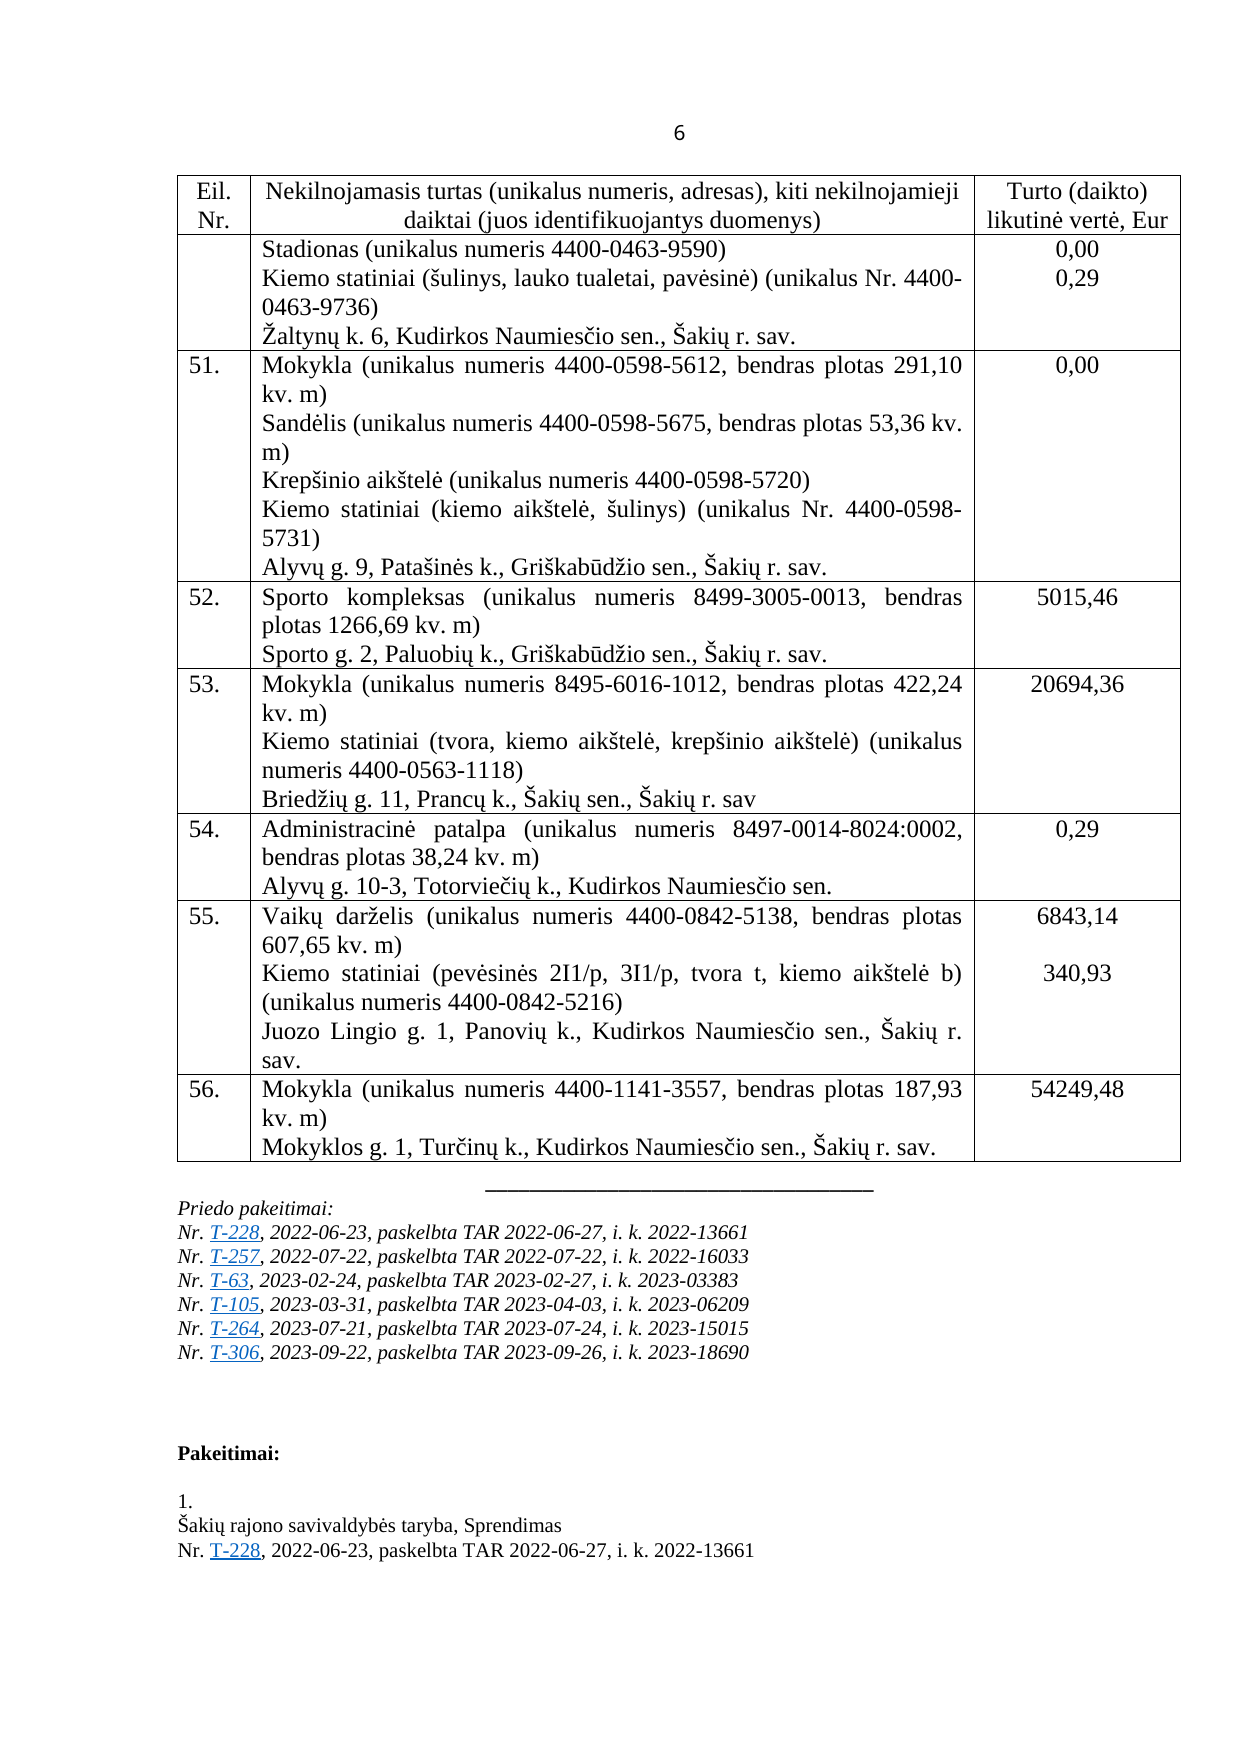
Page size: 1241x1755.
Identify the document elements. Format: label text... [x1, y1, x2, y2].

text Nr. T-228, 2022-06-23, paskelbta TAR 2022-06-27, i. k. 2022-13661 [177, 1220, 1181, 1244]
table_cell 51. [178, 351, 250, 581]
table_cell 52. [178, 582, 250, 668]
text Nr. T-228, 2022-06-23, paskelbta TAR 2022-06-27, i. k. 2022-13661 [177, 1537, 1181, 1562]
table_cell 54. [178, 814, 250, 900]
table_cell Sporto kompleksas (unikalus numeris 8499-3005-0013, bendras plotas 1266,69 kv. m) Sporto g. 2, Paluobių k., Griškabūdžio sen., Šakių r. sav. [251, 582, 974, 668]
text ___________________________________ [177, 1162, 1181, 1196]
table_cell 6843,14 340,93 [975, 901, 1180, 1073]
text Nr. T-105, 2023-03-31, paskelbta TAR 2023-04-03, i. k. 2023-06209 [177, 1292, 1181, 1316]
text Nr. T-63, 2023-02-24, paskelbta TAR 2023-02-27, i. k. 2023-03383 [177, 1268, 1181, 1292]
table_header Turto (daikto) likutinė vertė, Eur [975, 176, 1180, 233]
table_cell 5015,46 [975, 582, 1180, 668]
table_cell 55. [178, 901, 250, 1073]
table_cell 20694,36 [975, 669, 1180, 813]
table_cell [178, 235, 250, 349]
table_cell 0,00 [975, 351, 1180, 581]
table_cell 54249,48 [975, 1075, 1180, 1161]
table_header Eil. Nr. [178, 176, 250, 233]
text Priedo pakeitimai: [177, 1196, 1181, 1220]
table_header Nekilnojamasis turtas (unikalus numeris, adresas), kiti nekilnojamieji daiktai (juos identifikuojantys duomenys) [251, 176, 974, 233]
text Nr. T-257, 2022-07-22, paskelbta TAR 2022-07-22, i. k. 2022-16033 [177, 1244, 1181, 1268]
text 1. [177, 1489, 1181, 1513]
table_cell 53. [178, 669, 250, 813]
text Pakeitimai: [177, 1441, 1181, 1465]
table_cell 0,00 0,29 [975, 235, 1180, 349]
table_cell Vaikų darželis (unikalus numeris 4400-0842-5138, bendras plotas 607,65 kv. m) Kiemo statiniai (pevėsinės 2I1/p, 3I1/p, tvora t, kiemo aikštelė b) (unikalus numeris 4400-0842-5216) Juozo Lingio g. 1, Panovių k., Kudirkos Naumiesčio sen., Šakių r. sav. [251, 901, 974, 1073]
table_cell Mokykla (unikalus numeris 8495-6016-1012, bendras plotas 422,24 kv. m) Kiemo statiniai (tvora, kiemo aikštelė, krepšinio aikštelė) (unikalus numeris 4400-0563-1118) Briedžių g. 11, Prancų k., Šakių sen., Šakių r. sav [251, 669, 974, 813]
table_cell Stadionas (unikalus numeris 4400-0463-9590) Kiemo statiniai (šulinys, lauko tualetai, pavėsinė) (unikalus Nr. 4400-0463-9736) Žaltynų k. 6, Kudirkos Naumiesčio sen., Šakių r. sav. [251, 235, 974, 349]
table_cell Mokykla (unikalus numeris 4400-0598-5612, bendras plotas 291,10 kv. m) Sandėlis (unikalus numeris 4400-0598-5675, bendras plotas 53,36 kv. m) Krepšinio aikštelė (unikalus numeris 4400-0598-5720) Kiemo statiniai (kiemo aikštelė, šulinys) (unikalus Nr. 4400-0598-5731) Alyvų g. 9, Patašinės k., Griškabūdžio sen., Šakių r. sav. [251, 351, 974, 581]
text Nr. T-306, 2023-09-22, paskelbta TAR 2023-09-26, i. k. 2023-18690 [177, 1340, 1181, 1364]
table_cell Administracinė patalpa (unikalus numeris 8497-0014-8024:0002, bendras plotas 38,24 kv. m) Alyvų g. 10-3, Totorviečių k., Kudirkos Naumiesčio sen. [251, 814, 974, 900]
text Šakių rajono savivaldybės taryba, Sprendimas [177, 1513, 1181, 1537]
table_cell Mokykla (unikalus numeris 4400-1141-3557, bendras plotas 187,93 kv. m) Mokyklos g. 1, Turčinų k., Kudirkos Naumiesčio sen., Šakių r. sav. [251, 1075, 974, 1161]
text Nr. T-264, 2023-07-21, paskelbta TAR 2023-07-24, i. k. 2023-15015 [177, 1316, 1181, 1340]
table_cell 56. [178, 1075, 250, 1161]
table_cell 0,29 [975, 814, 1180, 900]
